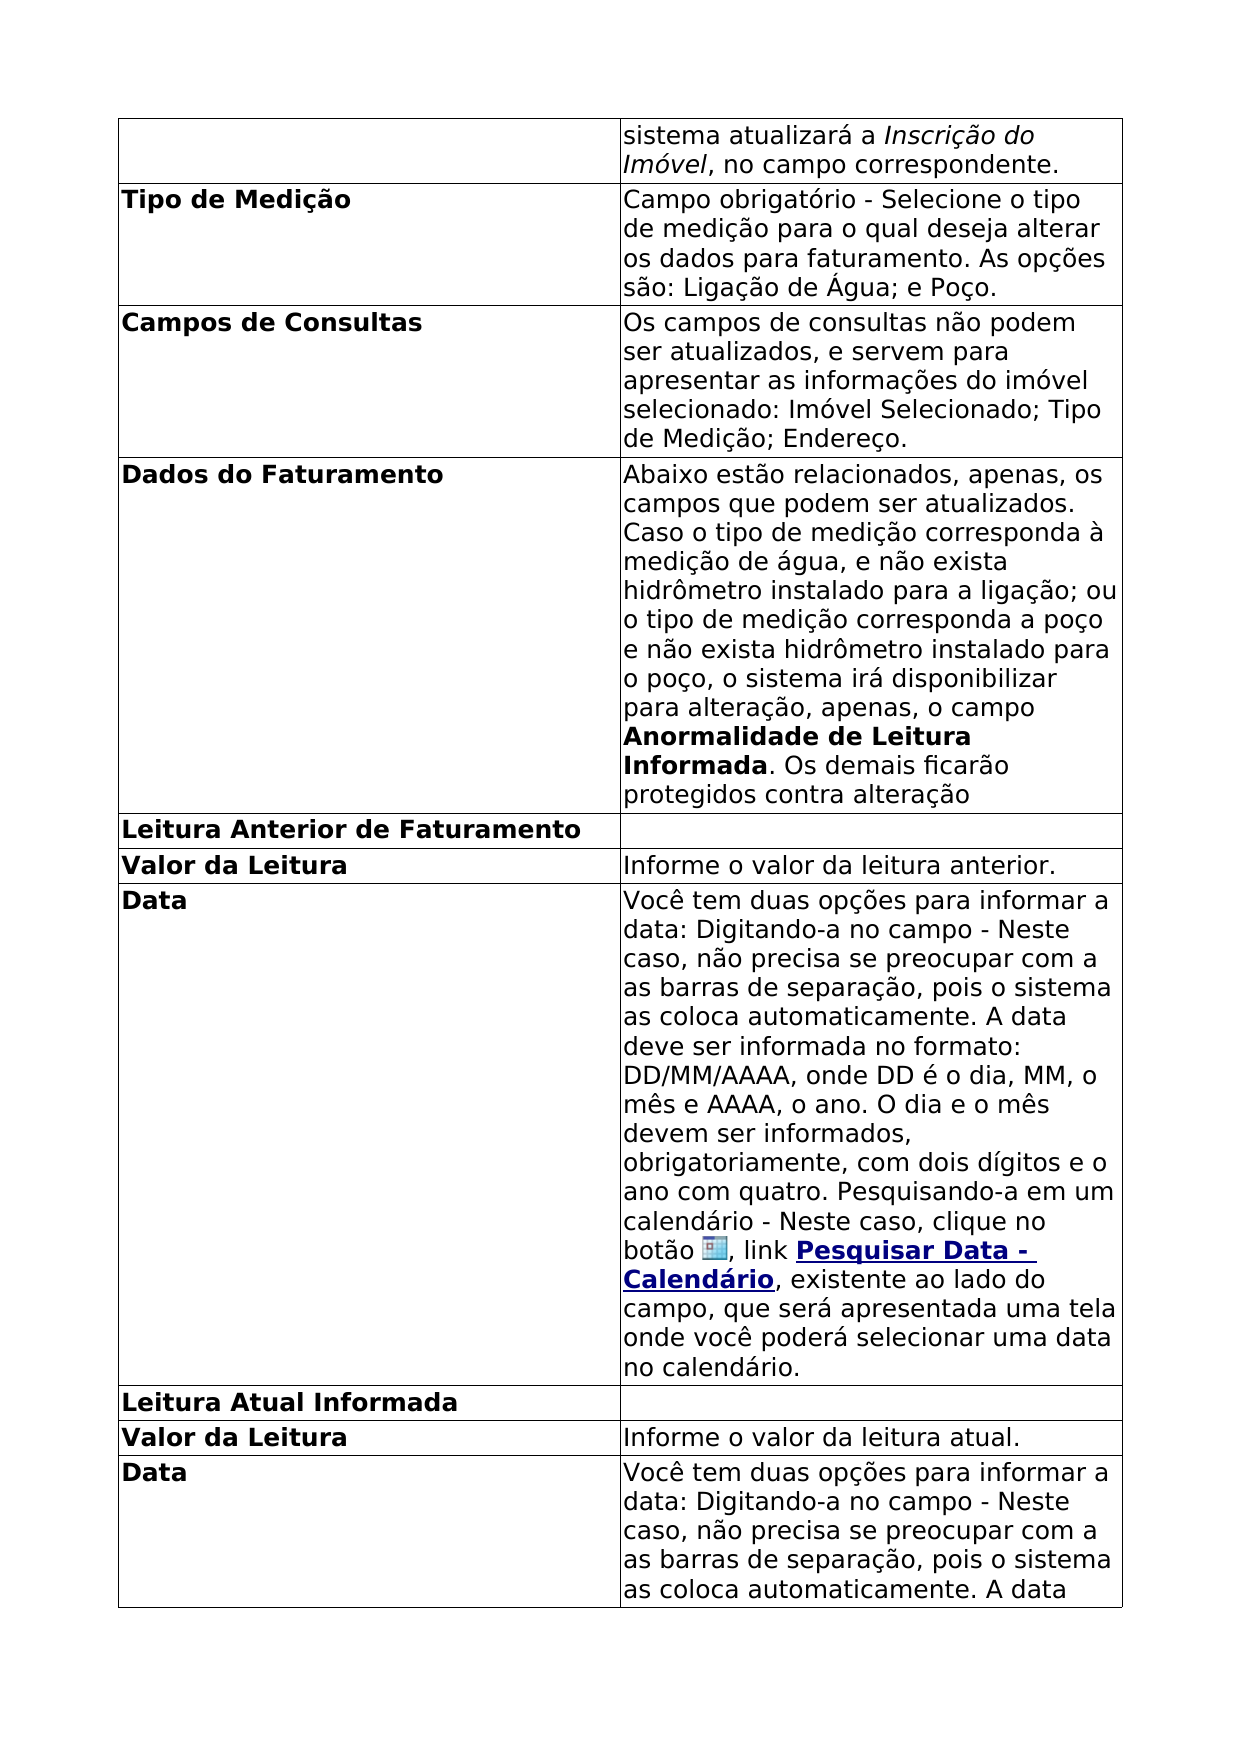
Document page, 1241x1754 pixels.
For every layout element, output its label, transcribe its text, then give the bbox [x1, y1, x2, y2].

table_cell Os campos de consultas não podem ser atualizados, e servem para apresentar as informações do imóvel selecionado: Imóvel Selecionado; Tipo de Medição; Endereço. [621, 306, 1122, 457]
table_cell [621, 814, 1122, 848]
table_cell Campos de Consultas [119, 306, 620, 457]
table_cell Tipo de Medição [119, 184, 620, 305]
table_cell Valor da Leitura [119, 1421, 620, 1455]
table_cell Data [119, 1456, 620, 1607]
table_cell Leitura Atual Informada [119, 1386, 620, 1420]
table_cell Você tem duas opções para informar a data: Digitando-a no campo - Neste caso, não precisa se preocupar com a as barras de separação, pois o sistema as coloca automaticamente. A data deve ser informada no formato: DD/MM/AAAA, onde DD é o dia, MM, o mês e AAAA, o ano. O dia e o mês devem ser informados, obrigatoriamente, com dois dígitos e o ano com quatro. Pesquisando-a em um calendário - Neste caso, clique no botão , link Pesquisar Data - Calendário, existente ao lado do campo, que será apresentada uma tela onde você poderá selecionar uma data no calendário. [621, 884, 1122, 1385]
table_cell Campo obrigatório - Selecione o tipo de medição para o qual deseja alterar os dados para faturamento. As opções são: Ligação de Água; e Poço. [621, 184, 1122, 305]
table_cell Dados do Faturamento [119, 458, 620, 813]
table_cell Abaixo estão relacionados, apenas, os campos que podem ser atualizados. Caso o tipo de medição corresponda à medição de água, e não exista hidrômetro instalado para a ligação; ou o tipo de medição corresponda a poço e não exista hidrômetro instalado para o poço, o sistema irá disponibilizar para alteração, apenas, o campo Anormalidade de Leitura Informada. Os demais ficarão protegidos contra alteração [621, 458, 1122, 813]
table_cell Leitura Anterior de Faturamento [119, 814, 620, 848]
table_cell Data [119, 884, 620, 1385]
table_cell Você tem duas opções para informar a data: Digitando-a no campo - Neste caso, não precisa se preocupar com a as barras de separação, pois o sistema as coloca automaticamente. A data [621, 1456, 1122, 1607]
table_cell [621, 1386, 1122, 1420]
table_cell Informe o valor da leitura atual. [621, 1421, 1122, 1455]
table_cell [119, 119, 620, 182]
table_cell Informe o valor da leitura anterior. [621, 849, 1122, 883]
table_cell Valor da Leitura [119, 849, 620, 883]
picture [702, 1236, 728, 1260]
table_cell sistema atualizará a Inscrição do Imóvel, no campo correspondente. [621, 119, 1122, 182]
